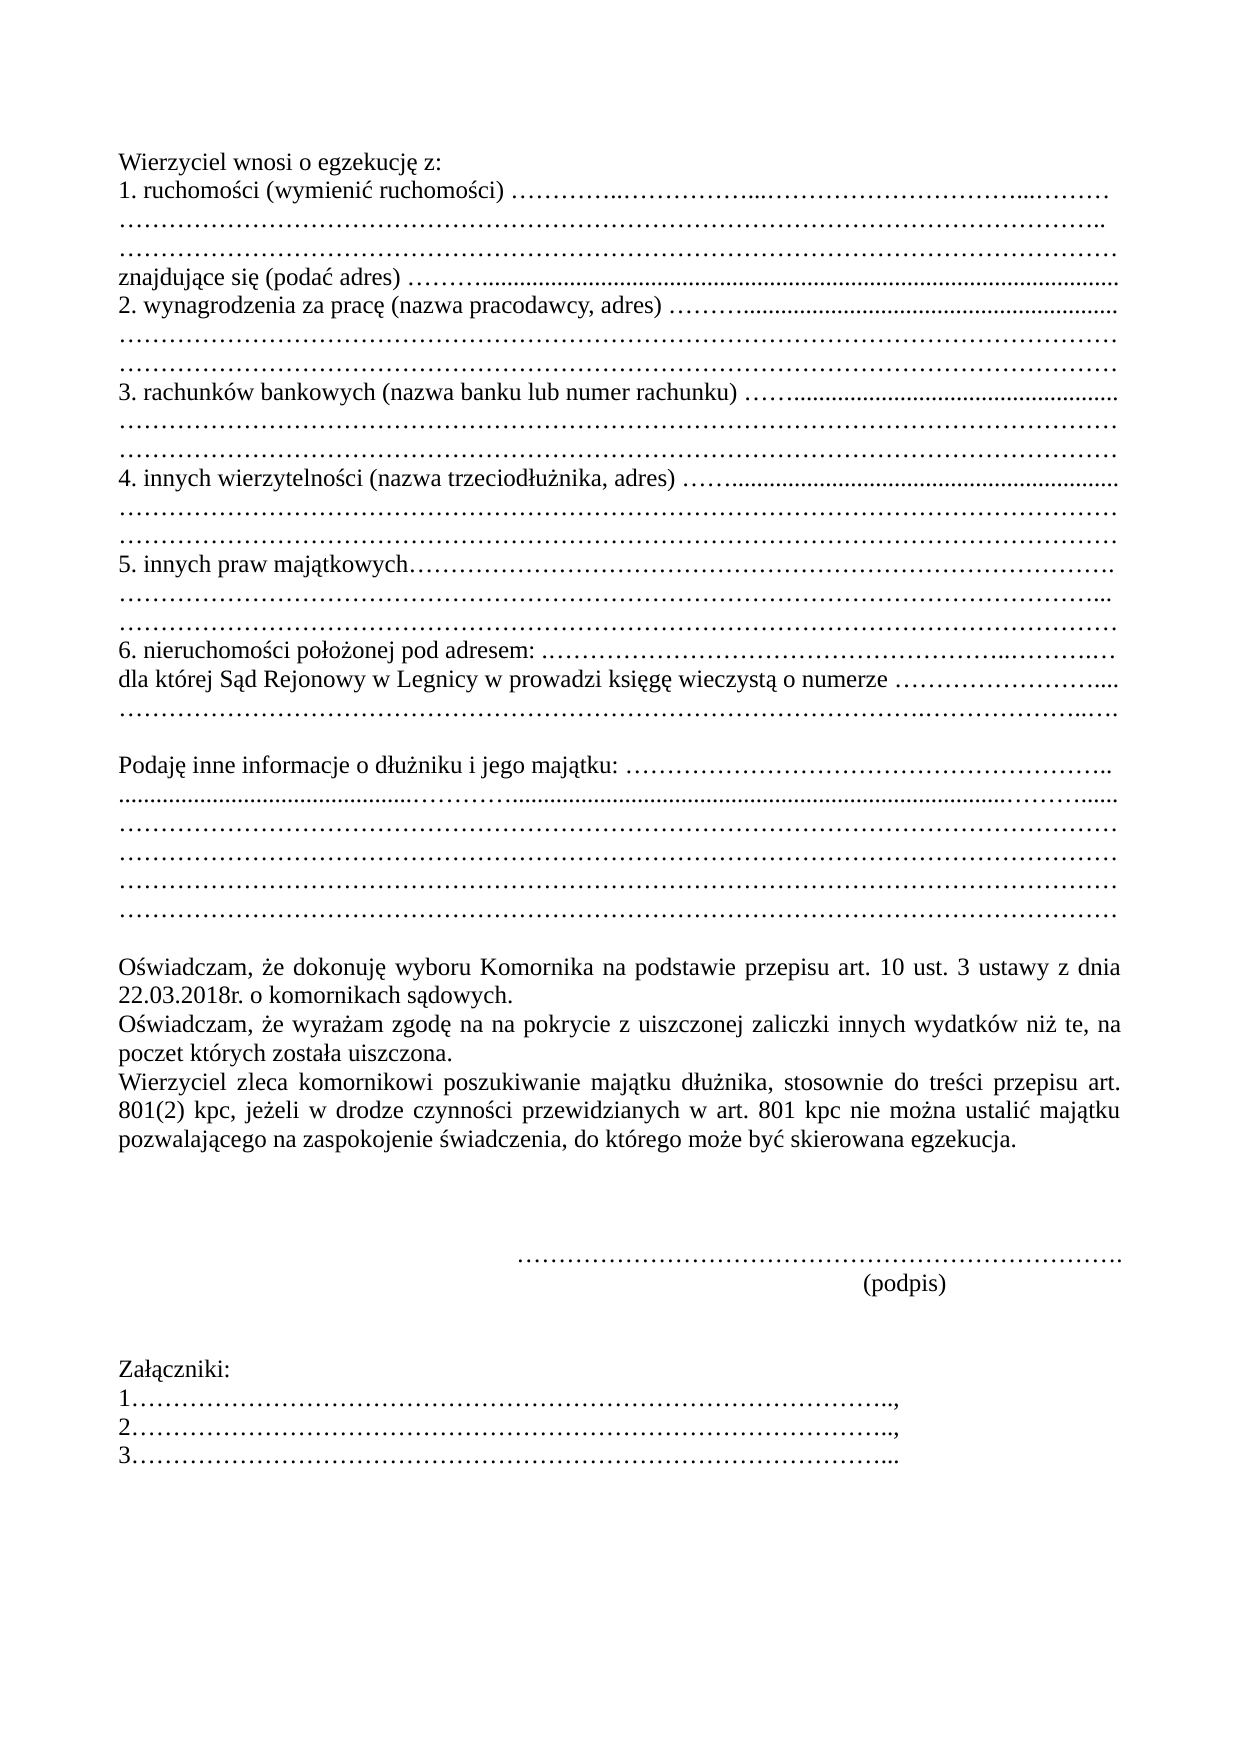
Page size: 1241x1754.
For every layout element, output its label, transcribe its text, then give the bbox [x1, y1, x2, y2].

text Wierzyciel zleca komornikowi poszukiwanie majątku dłużnika, stosownie do treści przepisu art. 801(2) kpc, jeżeli w drodze czynności przewidzianych w art. 801 kpc nie można ustalić majątku pozwalającego na zaspokojenie świadczenia, do którego może być skierowana egzekucja. [118, 1067, 1122, 1153]
text Podaję inne informacje o dłużniku i jego majątku: ………………………………………………….. [118, 751, 1122, 779]
text ………………………………………………………………………………………………………… [118, 866, 1122, 894]
text ………………………………………………………………………………………………………… [118, 607, 1122, 636]
text ………………………………………………………………………………………………………… [118, 894, 1122, 923]
text znajdujące się (podać adres) ………...................................................................................................... [118, 262, 1122, 291]
text 3. rachunków bankowych (nazwa banku lub numer rachunku) …….................................................... [118, 377, 1122, 406]
text (podpis) [118, 1268, 1122, 1297]
text 1……………………………………………………………………………….., [118, 1383, 1122, 1412]
text ………………………………………………………………………………………………………… [118, 521, 1122, 549]
text ………………………………………………………………. [118, 1239, 1122, 1268]
text Załączniki: [118, 1354, 1122, 1383]
text Wierzyciel wnosi o egzekucję z: [118, 147, 1122, 176]
text ………………………………………………………………………………………………………… [118, 233, 1122, 262]
text 3………………………………………………………………………………... [118, 1441, 1122, 1469]
text Oświadczam, że dokonuję wyboru Komornika na podstawie przepisu art. 10 ust. 3 ustawy z dnia 22.03.2018r. o komornikach sądowych. [118, 952, 1122, 1009]
text ………………………………………………………………………………………………………… [118, 837, 1122, 866]
text Oświadczam, że wyrażam zgodę na na pokrycie z uiszczonej zaliczki innych wydatków niż te, na poczet których została uiszczona. [118, 1009, 1122, 1067]
text 5. innych praw majątkowych…………………………………………………………………………. [118, 549, 1122, 578]
text ………………………………………………………………………………………………………… [118, 492, 1122, 521]
text dla której Sąd Rejonowy w Legnicy w prowadzi księgę wieczystą o numerze …………………….... …………………………………………………………………………………….………………..…. [118, 664, 1122, 722]
text 1. ruchomości (wymienić ruchomości) …………..……………...…………………………...……… [118, 176, 1122, 204]
text 2……………………………………………………………………………….., [118, 1412, 1122, 1441]
text ………………………………………………………………………………………………………… [118, 808, 1122, 837]
text ………………………………………………………………………………………………………… [118, 348, 1122, 377]
text ………………………………………………………………………………………………………... [118, 578, 1122, 607]
text ...............................................…………...............................................................................………...... [118, 779, 1122, 808]
text ………………………………………………………………………………………………………… [118, 434, 1122, 463]
text ……………………………………………………………………………………………………….. [118, 204, 1122, 233]
text ………………………………………………………………………………………………………… [118, 319, 1122, 348]
text 4. innych wierzytelności (nazwa trzeciodłużnika, adres) …….............................................................. [118, 463, 1122, 492]
text 2. wynagrodzenia za pracę (nazwa pracodawcy, adres) ………............................................................ [118, 291, 1122, 319]
text 6. nieruchomości położonej pod adresem: .………………………………………………..……….… [118, 636, 1122, 664]
text ………………………………………………………………………………………………………… [118, 406, 1122, 434]
